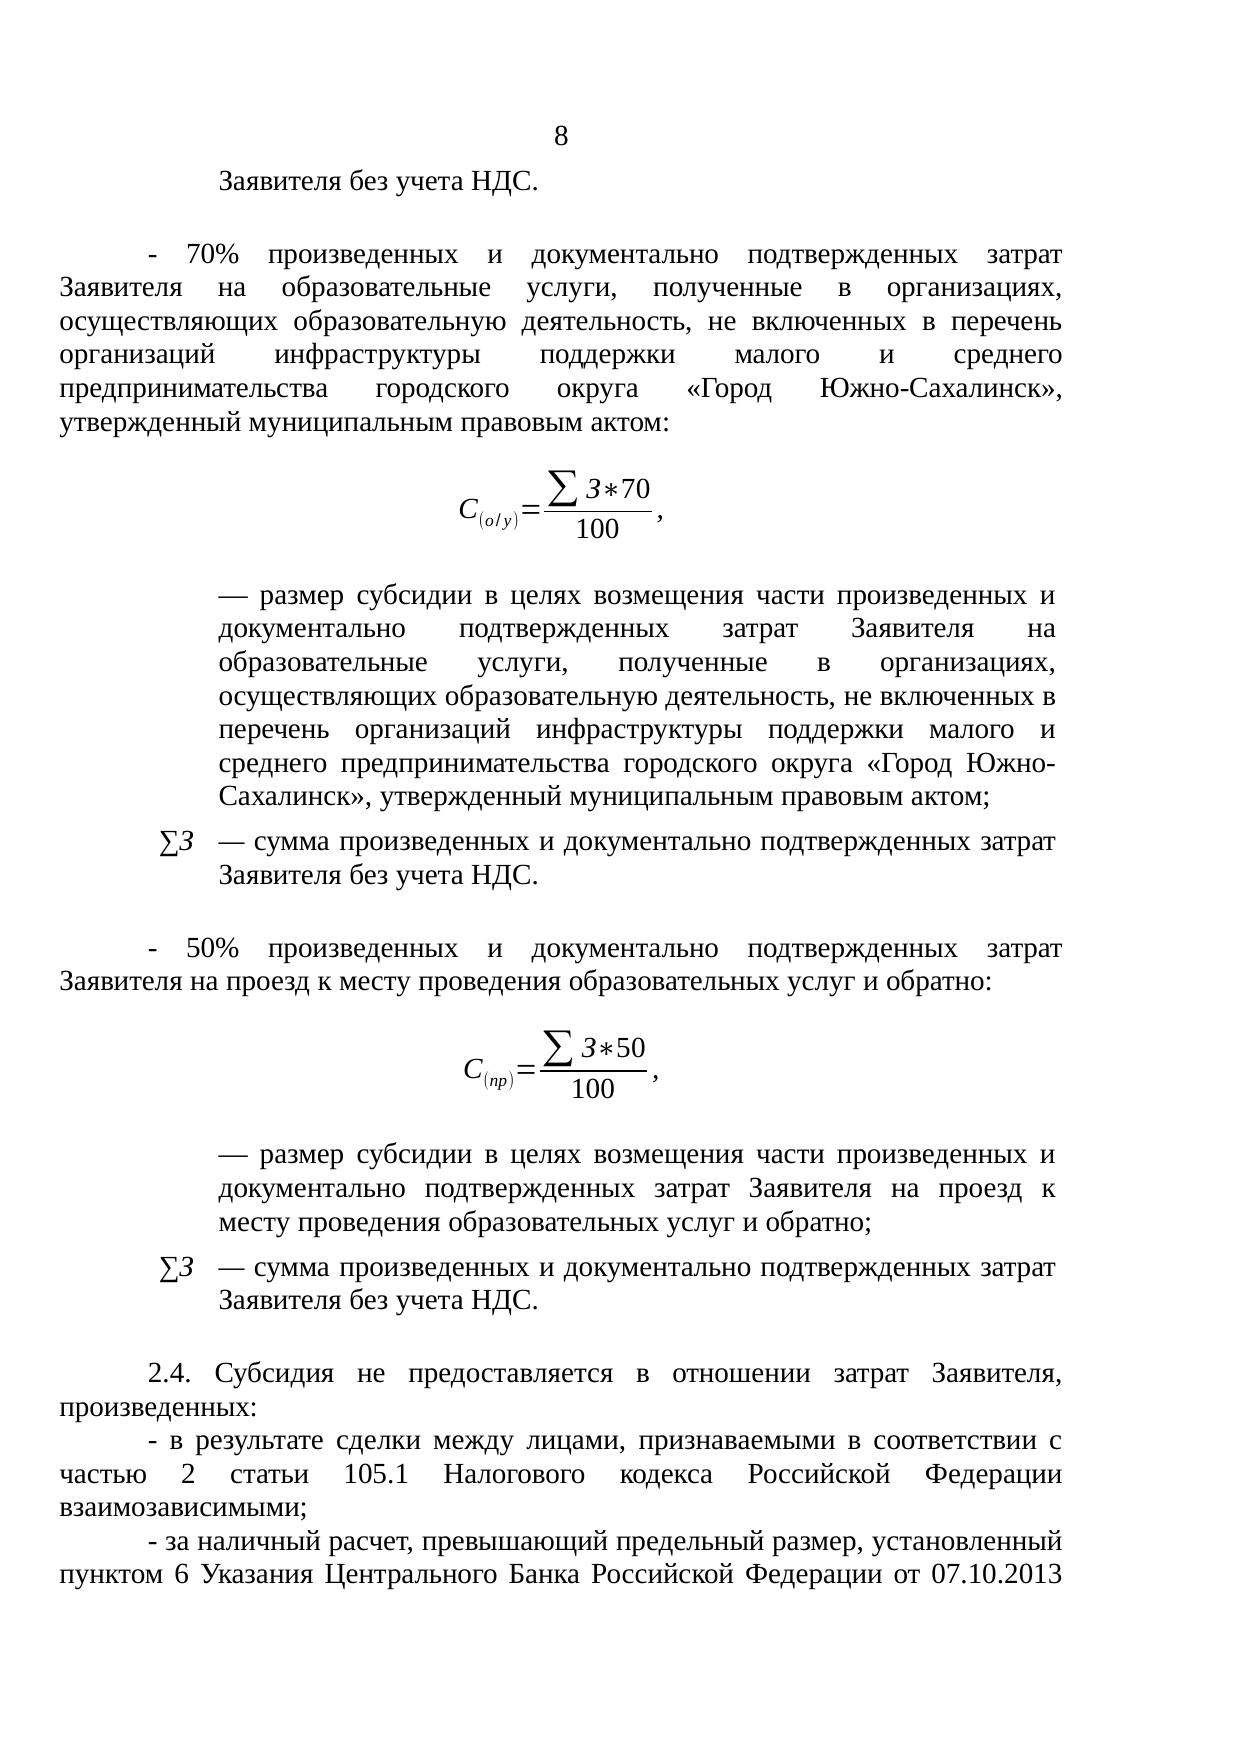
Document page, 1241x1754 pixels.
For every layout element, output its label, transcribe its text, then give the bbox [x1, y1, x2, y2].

table_header — размер субсидии в целях возмещения части произведенных и документально подтвержденных затрат Заявителя на проезд к месту проведения образовательных услуг и обратно; [213, 1131, 1062, 1243]
table_header С(о/у) [153, 572, 212, 818]
text 2.4. Субсидия не предоставляется в отношении затрат Заявителя, произведенных: [59, 1355, 1063, 1422]
text - за наличный расчет, превышающий предельный размер, установленный пунктом 6 Указания Центрального Банка Российской Федерации от 07.10.2013 [59, 1523, 1063, 1590]
text - в результате сделки между лицами, признаваемыми в соответствии с частью 2 статьи 105.1 Налогового кодекса Российской Федерации взаимозависимыми; [59, 1422, 1063, 1523]
text - 70% произведенных и документально подтвержденных затрат Заявителя на образовательные услуги, полученные в организациях, осуществляющих образовательную деятельность, не включенных в перечень организаций инфраструктуры поддержки малого и среднего предпринимательства городского округа «Город Южно-Сахалинск», утвержденный муниципальным правовым актом: [59, 236, 1063, 437]
table_cell ∑З [153, 818, 212, 896]
table_cell [153, 158, 212, 203]
table_header — размер субсидии в целях возмещения части произведенных и документально подтвержденных затрат Заявителя на образовательные услуги, полученные в организациях, осуществляющих образовательную деятельность, не включенных в перечень организаций инфраструктуры поддержки малого и среднего предпринимательства городского округа «Город Южно-Сахалинск», утвержденный муниципальным правовым актом; [213, 572, 1062, 818]
table_cell — сумма произведенных и документально подтвержденных затрат Заявителя без учета НДС. [213, 1243, 1062, 1322]
table_cell ∑З [153, 1243, 212, 1322]
text - 50% произведенных и документально подтвержденных затрат Заявителя на проезд к месту проведения образовательных услуг и обратно: [59, 930, 1063, 997]
table_cell Заявителя без учета НДС. [213, 158, 1062, 203]
table_header С(пр) [153, 1131, 212, 1243]
table_cell — сумма произведенных и документально подтвержденных затрат Заявителя без учета НДС. [213, 818, 1062, 896]
